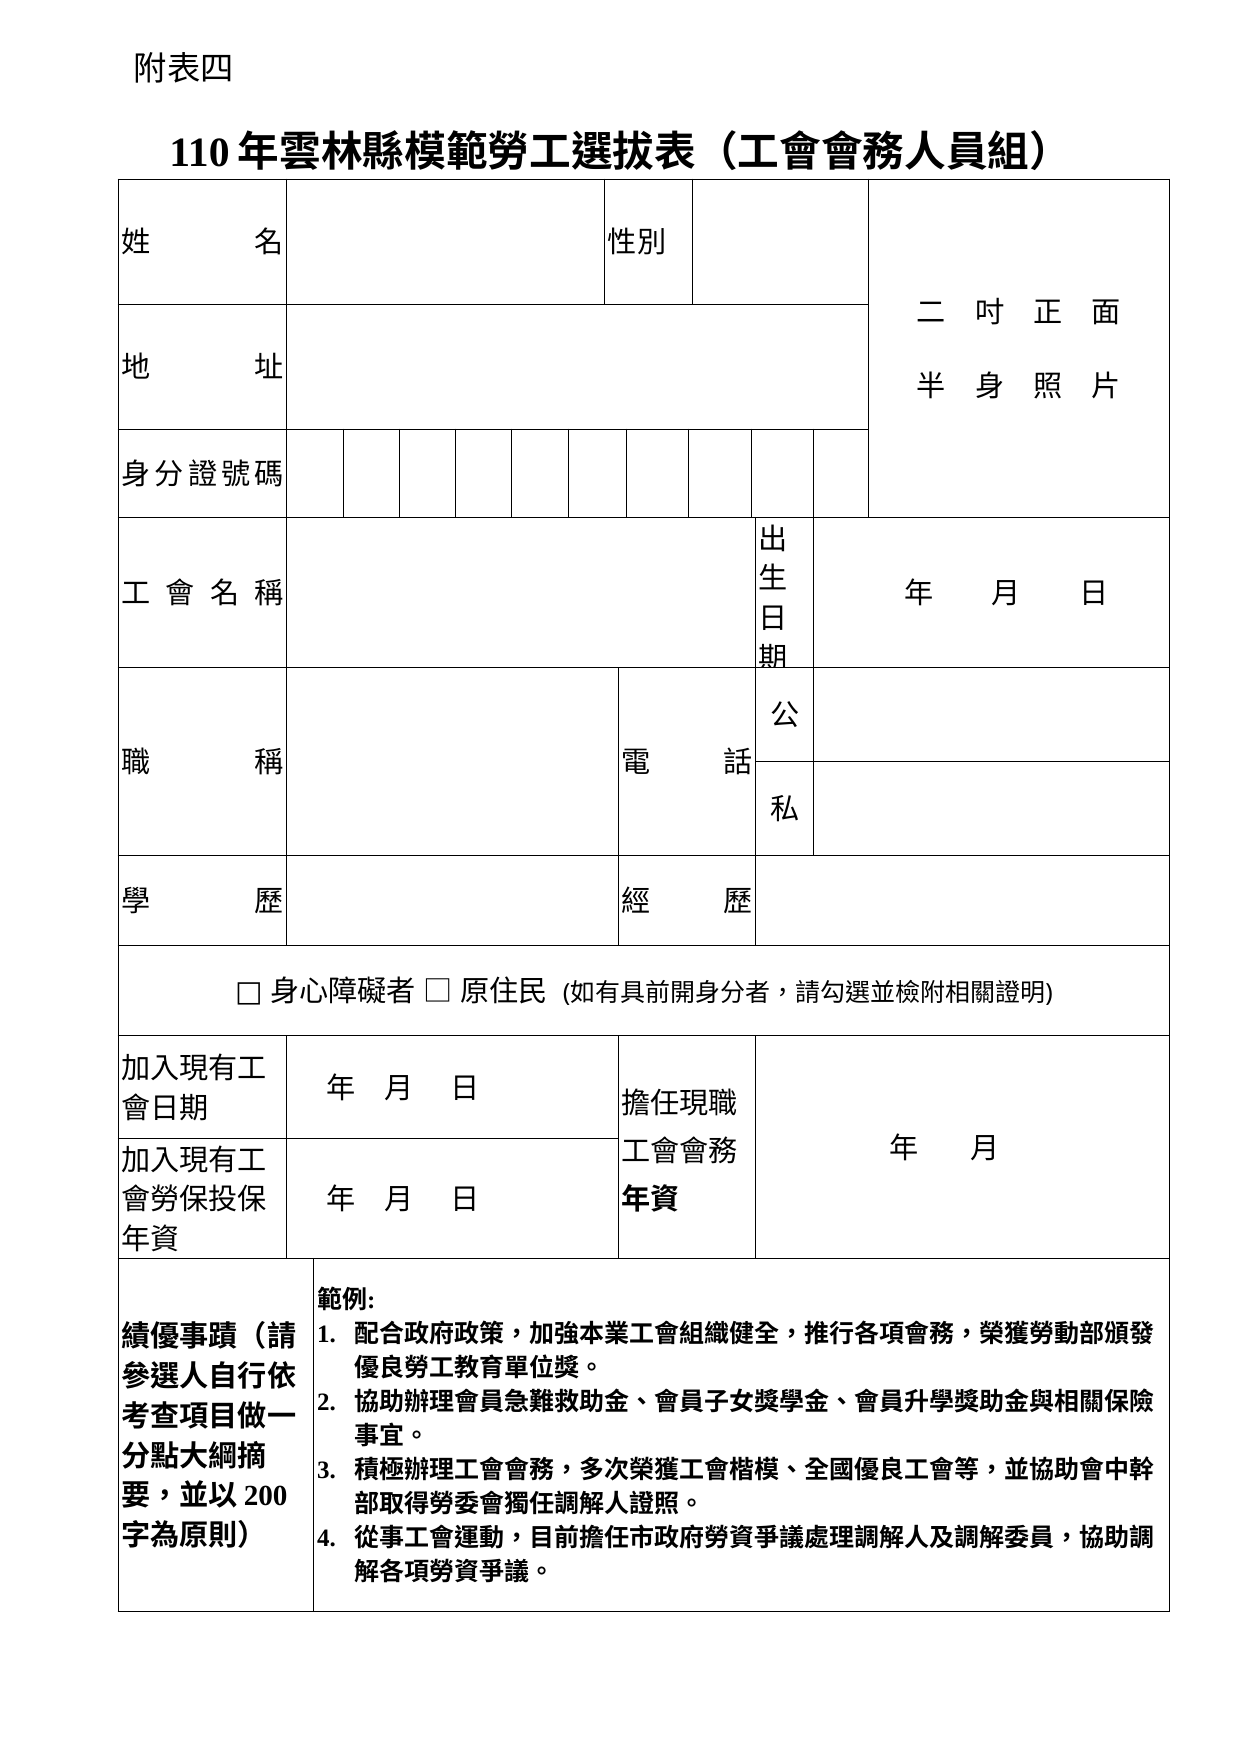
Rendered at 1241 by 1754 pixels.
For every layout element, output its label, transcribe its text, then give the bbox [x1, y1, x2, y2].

table_cell 電話 [619, 668, 755, 854]
table_cell [752, 430, 813, 517]
table_cell [814, 430, 868, 517]
table_cell 經歷 [619, 856, 755, 945]
table_header [693, 180, 868, 303]
table_cell [400, 430, 455, 517]
table_cell 年 月 日 [287, 1036, 618, 1138]
table_cell [756, 856, 1169, 945]
table_cell 地址 [119, 305, 286, 428]
table_header 姓名 [119, 180, 286, 303]
table_cell 工會名稱 [119, 518, 286, 667]
table_cell 年 月 [756, 1036, 1169, 1258]
table_cell [512, 430, 568, 517]
text [118, 34, 265, 115]
table_cell [814, 668, 1169, 761]
table_header 性別 [605, 180, 692, 303]
text 110年雲林縣模範勞工選拔表（工會會務人員組） [118, 118, 1122, 178]
table_cell 年 月 日 [287, 1139, 618, 1258]
table_cell [569, 430, 626, 517]
table_cell [344, 430, 399, 517]
table_cell [814, 762, 1169, 854]
table_cell 年 月 日 [814, 518, 1169, 667]
table_cell 私 [756, 762, 813, 854]
table_cell 績優事蹟（請參選人自行依考查項目做一分點大綱摘要，並以200字為原則） [119, 1259, 313, 1611]
table_header [287, 180, 604, 303]
table_cell 出生日期 [756, 518, 813, 667]
table_cell [287, 430, 343, 517]
table_cell 加入現有工會勞保投保年資 [119, 1139, 286, 1258]
table_cell 身分證號碼 [119, 430, 286, 517]
table_cell 擔任現職工會會務年資 [619, 1036, 755, 1258]
table_cell □ 身心障礙者 □ 原住民 (如有具前開身分者，請勾選並檢附相關證明) [119, 946, 1169, 1035]
table_cell [287, 668, 618, 854]
table_cell [627, 430, 688, 517]
table_cell [287, 305, 868, 428]
table_cell 加入現有工會日期 [119, 1036, 286, 1138]
table_cell [689, 430, 751, 517]
table_cell 職稱 [119, 668, 286, 854]
table_cell [287, 856, 618, 945]
text 附表四 [133, 42, 250, 90]
table_cell 公 [756, 668, 813, 761]
table_cell 範例: 配合政府政策，加強本業工會組織健全，推行各項會務，榮獲勞動部頒發優良勞工教育單位獎。 協助辦理會員急難救助金、會員子女獎學金、會員升學獎助金與相關保險事宜。 積極辦理工會會務，多次榮獲工會楷模、全國優良工會等，並協助會中幹部取得勞委會獨任調解人證照。 從事工會運動，目前擔任市政府勞資爭議處理調解人及調解委員，協助調解各項勞資爭議。 [314, 1259, 1169, 1611]
table_cell [456, 430, 511, 517]
table_cell [287, 518, 755, 667]
table_cell 學歷 [119, 856, 286, 945]
table_header 二 吋 正 面 半 身 照 片 [869, 180, 1169, 517]
